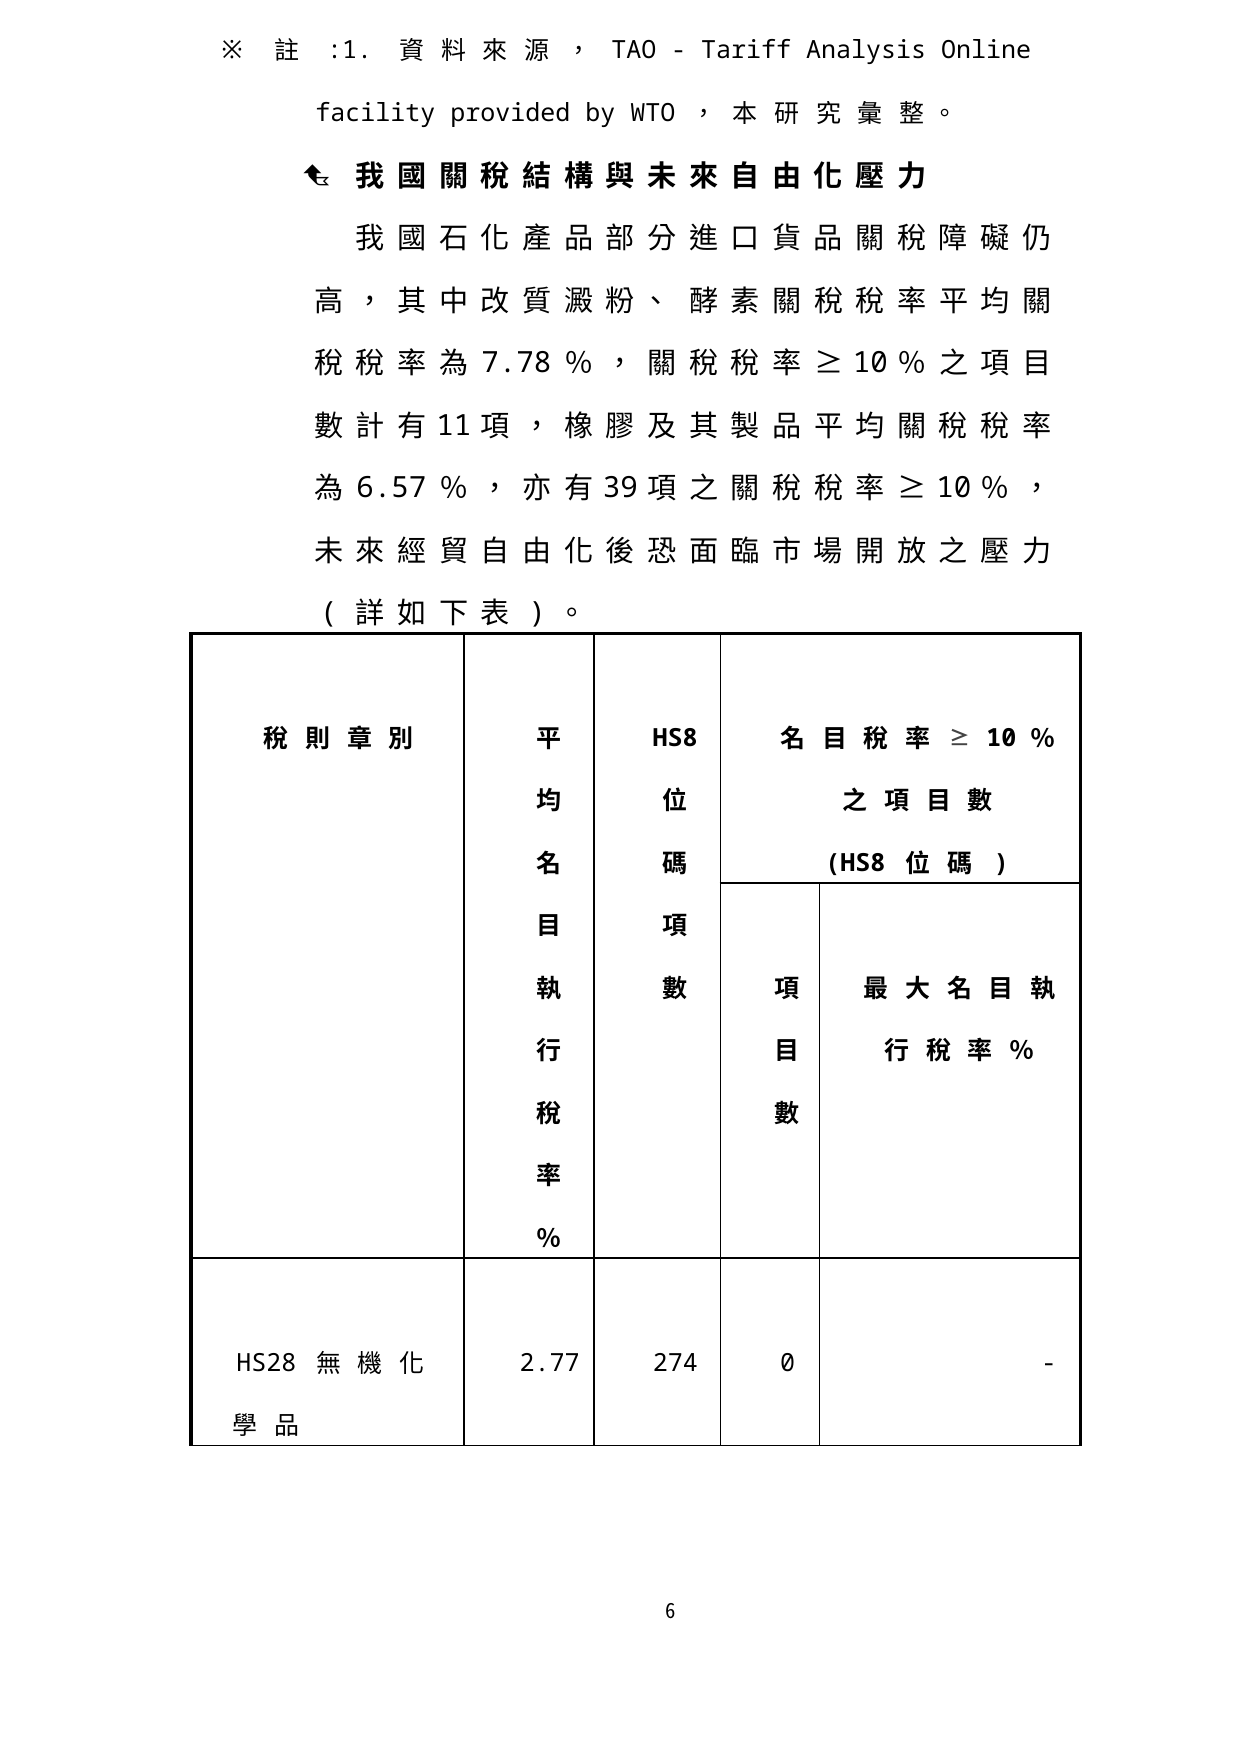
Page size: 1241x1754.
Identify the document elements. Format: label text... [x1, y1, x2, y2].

table_cell 項目數 [721, 884, 819, 1257]
table_cell - [820, 1259, 1079, 1444]
table_header HS8位碼項數 [595, 635, 720, 1257]
table_cell HS28無機化學品 [193, 1259, 463, 1444]
text 我國石化產品部分進口貨品關稅障礙仍高，其中改質澱粉、酵素關稅稅率平均關稅稅率為7.78％，關稅稅率≥10％之項目數計有11項，橡膠及其製品平均關稅稅率為6.57％，亦有39項之關稅稅率≥10％，未來經貿自由化後恐面臨市場開放之壓力(詳如下表)。 [271, 194, 1058, 632]
text ※註:1.資料來源，TAO - Tariff Analysis Online facility provided by WTO，本研究彙整。 [183, 7, 1058, 132]
table_header 稅則章別 [193, 635, 463, 1257]
table_cell 2.77 [465, 1259, 593, 1444]
table_header 平均名目執行稅率％ [465, 635, 593, 1257]
table_header 名目稅率≥10％之項目數 (HS8位碼) [721, 635, 1079, 882]
text 我國關稅結構與未來自由化壓力 [242, 132, 1058, 194]
table_cell 274 [595, 1259, 720, 1444]
table_cell 最大名目執行稅率％ [820, 884, 1079, 1257]
table_cell 0 [721, 1259, 819, 1444]
